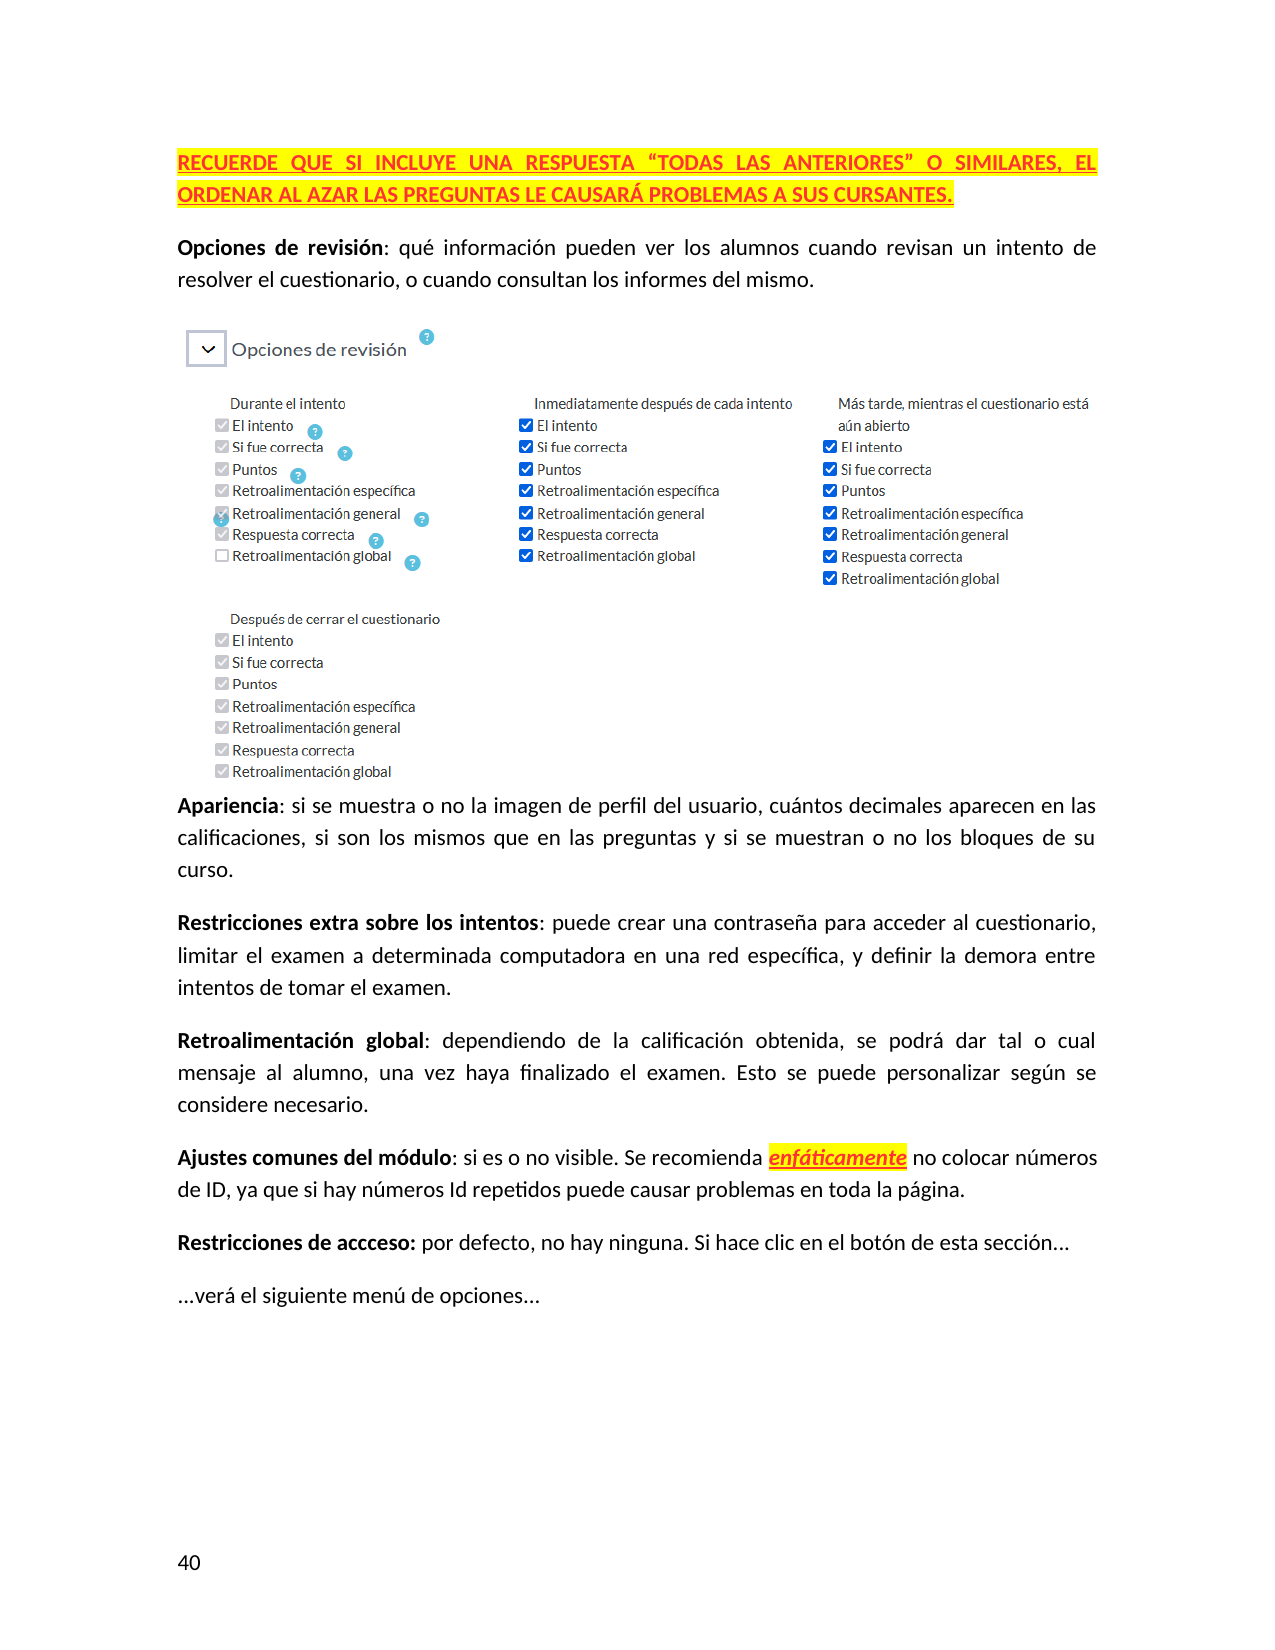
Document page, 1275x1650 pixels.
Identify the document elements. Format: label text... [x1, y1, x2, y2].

text ...verá el siguiente menú de opciones... [177, 1282, 1098, 1309]
text Restricciones de accceso: por defecto, no hay ninguna. Si hace clic en el botón de esta sección... [177, 1228, 1098, 1257]
text Opciones de revisión: qué información pueden ver los alumnos cuando revisan un intento de resolver el cuestionario, o cuando consultan los informes del mismo. [177, 233, 1098, 293]
text RECUERDE QUE SI INCLUYE UNA RESPUESTA “TODAS LAS ANTERIORES” O SIMILARES, EL ORDENAR AL AZAR LAS PREGUNTAS LE CAUSARÁ PROBLEMAS A SUS CURSANTES. [177, 148, 1098, 208]
text Retroalimentación global: dependiendo de la calificación obtenida, se podrá dar tal o cual mensaje al alumno, una vez haya finalizado el examen. Esto se puede personalizar según se considere necesario. [177, 1026, 1098, 1118]
text Restricciones extra sobre los intentos: puede crear una contraseña para acceder al cuestionario, limitar el examen a determinada computadora en una red específica, y definir la demora entre intentos de tomar el examen. [177, 908, 1098, 1001]
text Ajustes comunes del módulo: si es o no visible. Se recomienda enfáticamente no colocar números de ID, ya que si hay números Id repetidos puede causar problemas en toda la página. [177, 1143, 1098, 1203]
text Apariencia: si se muestra o no la imagen de perfil del usuario, cuántos decimales aparecen en las calificaciones, si son los mismos que en las preguntas y si se muestran o no los bloques de su curso. [177, 787, 1098, 883]
